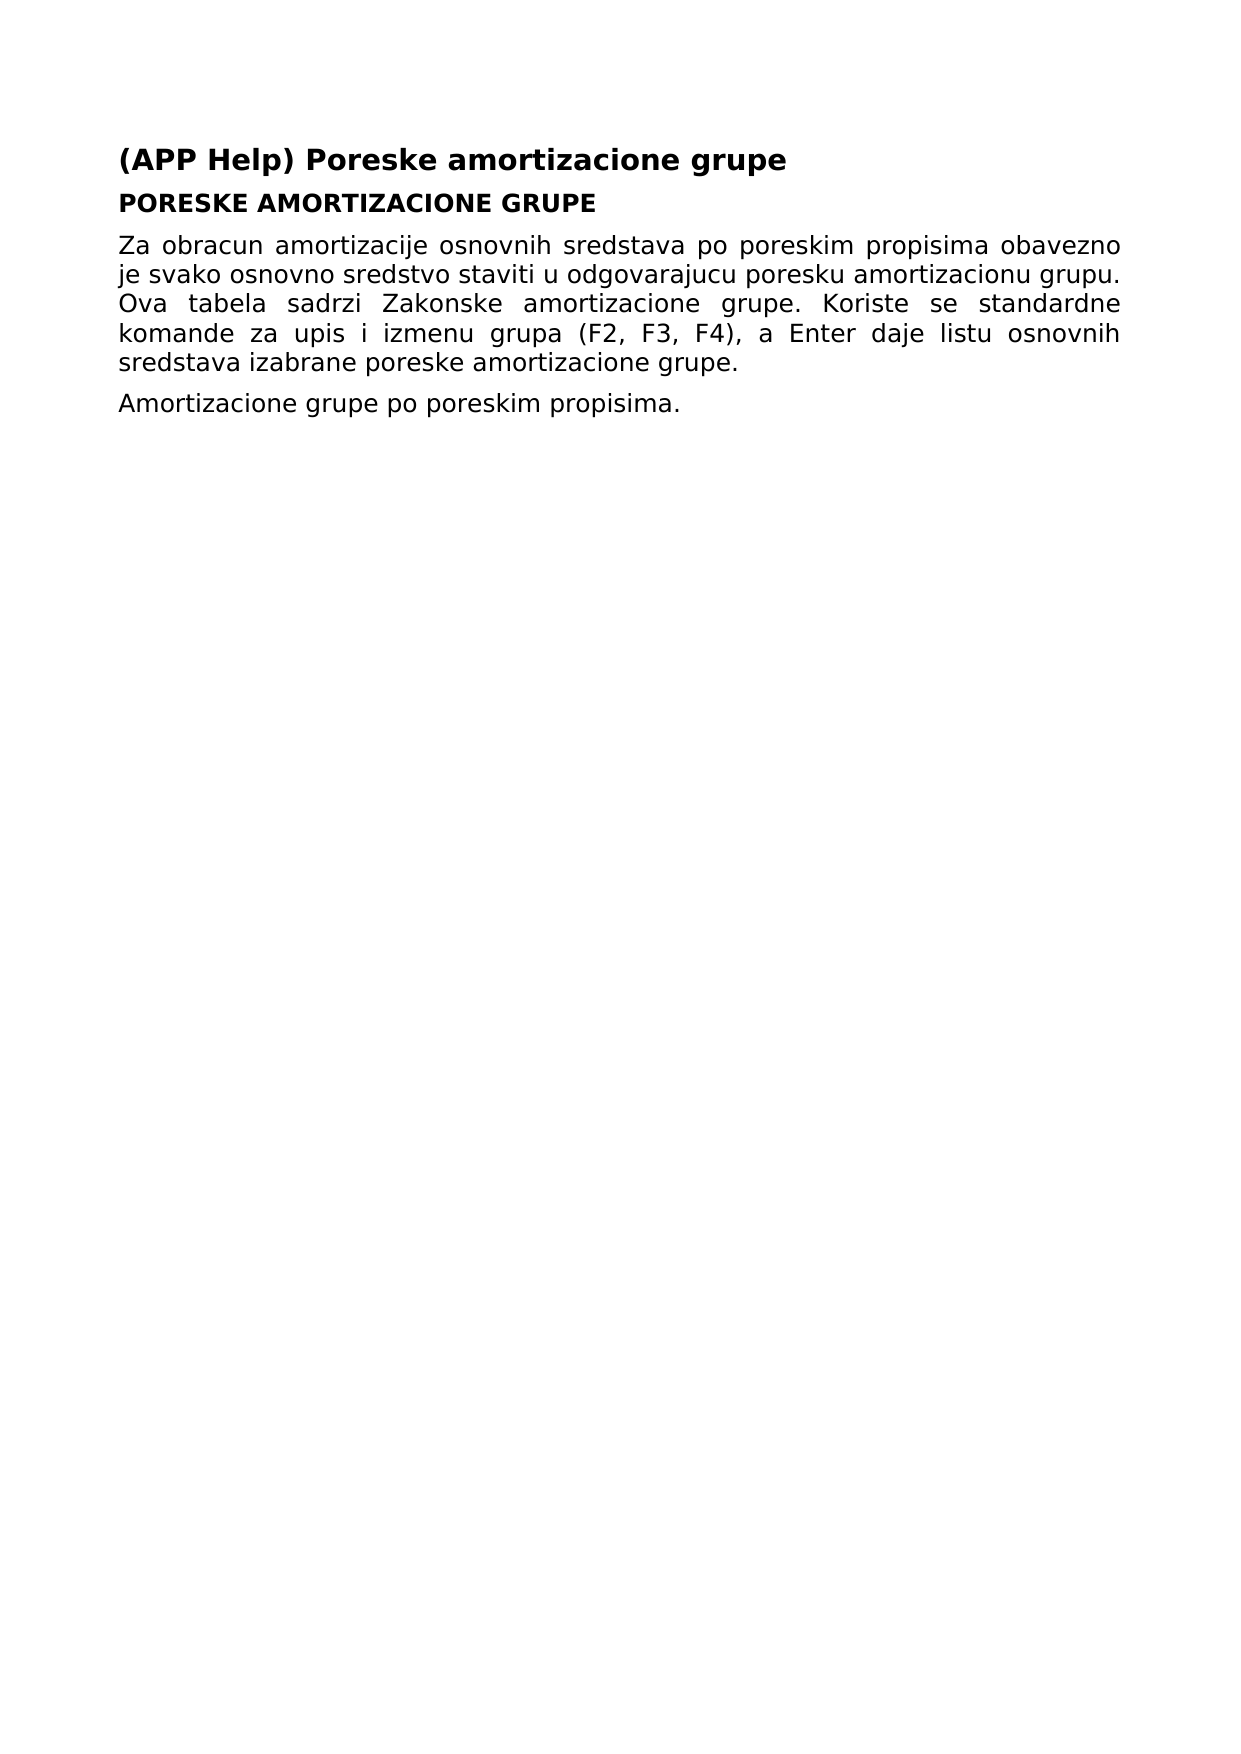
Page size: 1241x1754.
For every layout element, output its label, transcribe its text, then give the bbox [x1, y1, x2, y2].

text Amortizacione grupe po poreskim propisima. [118, 389, 1122, 419]
subtitle (APP Help) Poreske amortizacione grupe [118, 143, 1122, 177]
text Za obracun amortizacije osnovnih sredstava po poreskim propisima obavezno je svako osnovno sredstvo staviti u odgovarajucu poresku amortizacionu grupu. Ova tabela sadrzi Zakonske amortizacione grupe. Koriste se standardne komande za upis i izmenu grupa (F2, F3, F4), a Enter daje listu osnovnih sredstava izabrane poreske amortizacione grupe. [118, 231, 1122, 377]
text PORESKE AMORTIZACIONE GRUPE [118, 189, 1122, 219]
